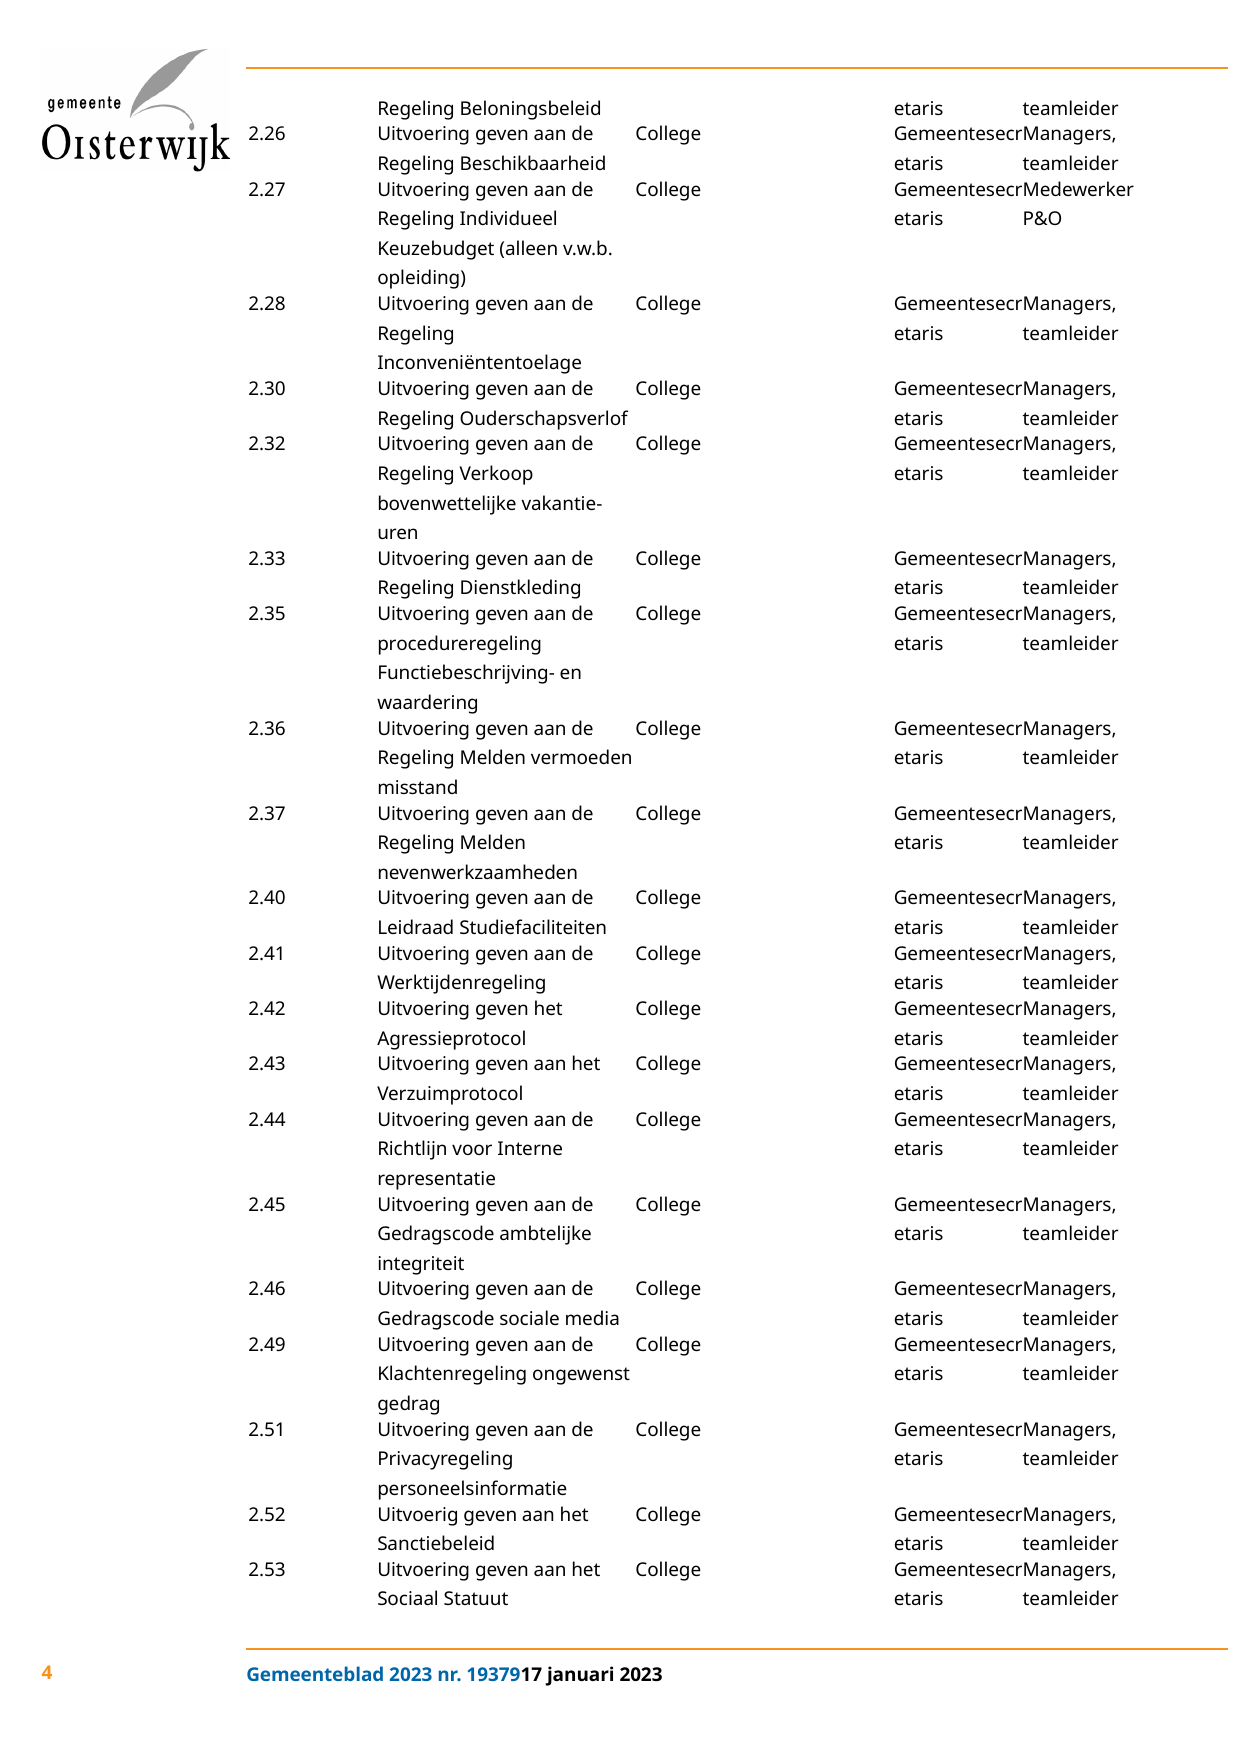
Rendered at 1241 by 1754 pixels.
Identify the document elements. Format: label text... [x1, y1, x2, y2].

table_cell 2.46 [248, 1276, 377, 1331]
table_cell Gemeentesecretaris [894, 715, 1022, 800]
table_cell 2.42 [248, 995, 377, 1051]
table_cell 2.49 [248, 1331, 377, 1416]
table_cell 2.40 [248, 885, 377, 940]
table_cell Managers, teamleider [1023, 290, 1152, 375]
table_cell Managers, teamleider [1023, 885, 1152, 940]
table_cell Gemeentesecretaris [894, 545, 1022, 600]
table_cell [248, 95, 377, 121]
table_cell Managers, teamleider [1023, 375, 1152, 431]
table_cell College [635, 940, 893, 995]
table_cell Managers, teamleider [1023, 1106, 1152, 1191]
table_cell Uitvoering geven het Agressieprotocol [377, 995, 635, 1051]
table_cell Gemeentesecretaris [894, 1556, 1022, 1611]
table_cell Gemeentesecretaris [894, 121, 1022, 176]
table_cell 2.32 [248, 431, 377, 545]
table_cell Gemeentesecretaris [894, 940, 1022, 995]
table_cell Gemeentesecretaris [894, 1501, 1022, 1556]
table_cell College [635, 1331, 893, 1416]
table_cell Managers, teamleider [1023, 995, 1152, 1051]
table_cell Uitvoering geven aan het Verzuimprotocol [377, 1051, 635, 1106]
table_cell 2.28 [248, 290, 377, 375]
table_cell Managers, teamleider [1023, 431, 1152, 545]
table_cell 2.27 [248, 176, 377, 290]
table_cell College [635, 1191, 893, 1276]
table_cell Managers, teamleider [1023, 1051, 1152, 1106]
table_cell 2.52 [248, 1501, 377, 1556]
table_cell Managers, teamleider [1023, 1501, 1152, 1556]
table_cell Uitvoering geven aan de Richtlijn voor Interne representatie [377, 1106, 635, 1191]
table_cell College [635, 1276, 893, 1331]
table_cell Gemeentesecretaris [894, 1051, 1022, 1106]
table_cell 2.26 [248, 121, 377, 176]
table_cell 2.51 [248, 1416, 377, 1501]
table_cell College [635, 1051, 893, 1106]
table_cell Uitvoering geven aan de Regeling Melden vermoeden misstand [377, 715, 635, 800]
table_cell Gemeentesecretaris [894, 1331, 1022, 1416]
table_cell College [635, 885, 893, 940]
table_cell 2.35 [248, 600, 377, 715]
table_cell Managers, teamleider [1023, 600, 1152, 715]
table_cell Uitvoering geven aan de Regeling Dienstkleding [377, 545, 635, 600]
table_cell College [635, 431, 893, 545]
table_cell Managers, teamleider [1023, 1416, 1152, 1501]
table_cell 2.44 [248, 1106, 377, 1191]
table_cell Gemeentesecretaris [894, 95, 1022, 121]
table_cell Uitvoering geven aan de Privacyregeling personeelsinformatie [377, 1416, 635, 1501]
table_cell Gemeentesecretaris [894, 885, 1022, 940]
table_cell College [635, 176, 893, 290]
table_cell [635, 95, 893, 121]
table_cell Gemeentesecretaris [894, 1106, 1022, 1191]
table_cell College [635, 290, 893, 375]
table_cell 2.45 [248, 1191, 377, 1276]
table_cell Uitvoering geven aan de Regeling Melden nevenwerkzaamheden [377, 800, 635, 884]
table_cell College [635, 995, 893, 1051]
table_cell Uitvoering geven aan de Gedragscode sociale media [377, 1276, 635, 1331]
table_cell Gemeentesecretaris [894, 176, 1022, 290]
table_cell Uitvoering geven aan de Werktijdenregeling [377, 940, 635, 995]
table_cell 2.43 [248, 1051, 377, 1106]
table_cell College [635, 800, 893, 884]
table_cell Managers, teamleider [1023, 715, 1152, 800]
table_cell Uitvoering geven aan de Regeling Individueel Keuzebudget (alleen v.w.b. opleiding) [377, 176, 635, 290]
table_cell College [635, 121, 893, 176]
table_cell Managers, teamleider [1023, 1556, 1152, 1611]
table_cell Uitvoering geven aan de Klachtenregeling ongewenst gedrag [377, 1331, 635, 1416]
table_cell College [635, 1106, 893, 1191]
table_cell Uitvoerig geven aan het Sanctiebeleid [377, 1501, 635, 1556]
table_cell Gemeentesecretaris [894, 431, 1022, 545]
table_cell College [635, 715, 893, 800]
table_cell College [635, 1501, 893, 1556]
table_cell Uitvoering geven aan de Gedragscode ambtelijke integriteit [377, 1191, 635, 1276]
table_cell Gemeentesecretaris [894, 1276, 1022, 1331]
table_cell Gemeentesecretaris [894, 1416, 1022, 1501]
table_cell Uitvoering geven aan de Leidraad Studiefaciliteiten [377, 885, 635, 940]
table_cell College [635, 1416, 893, 1501]
table_cell Managers, teamleider [1023, 121, 1152, 176]
table_cell 2.33 [248, 545, 377, 600]
table_cell Managers, teamleider [1023, 545, 1152, 600]
table_cell Managers, teamleider [1023, 940, 1152, 995]
table_cell 2.53 [248, 1556, 377, 1611]
table_cell 2.41 [248, 940, 377, 995]
picture [41, 47, 231, 172]
table_cell Managers, teamleider [1023, 1276, 1152, 1331]
table_cell Managers, teamleider [1023, 1331, 1152, 1416]
table_cell College [635, 545, 893, 600]
table_cell Gemeentesecretaris [894, 995, 1022, 1051]
table_cell Gemeentesecretaris [894, 600, 1022, 715]
table_cell Medewerker P&O [1023, 176, 1152, 290]
table_cell Managers, teamleider [1023, 800, 1152, 884]
table_cell Uitvoering geven aan het Sociaal Statuut [377, 1556, 635, 1611]
table_cell 2.37 [248, 800, 377, 884]
table_cell Uitvoering geven aan de Regeling Verkoop bovenwettelijke vakantie-uren [377, 431, 635, 545]
table_cell 2.36 [248, 715, 377, 800]
table_cell 2.30 [248, 375, 377, 431]
table_cell Regeling Beloningsbeleid [377, 95, 635, 121]
table_cell College [635, 375, 893, 431]
table_cell Gemeentesecretaris [894, 800, 1022, 884]
table_cell Managers, teamleider [1023, 95, 1152, 121]
table_cell Uitvoering geven aan de Regeling Inconveniëntentoelage [377, 290, 635, 375]
table_cell Managers, teamleider [1023, 1191, 1152, 1276]
table_cell College [635, 1556, 893, 1611]
table_cell College [635, 600, 893, 715]
table_cell Uitvoering geven aan de procedureregeling Functiebeschrijving- en waardering [377, 600, 635, 715]
table_cell Uitvoering geven aan de Regeling Beschikbaarheid [377, 121, 635, 176]
table_cell Gemeentesecretaris [894, 375, 1022, 431]
table_cell Gemeentesecretaris [894, 290, 1022, 375]
table_cell Uitvoering geven aan de Regeling Ouderschapsverlof [377, 375, 635, 431]
table_cell Gemeentesecretaris [894, 1191, 1022, 1276]
